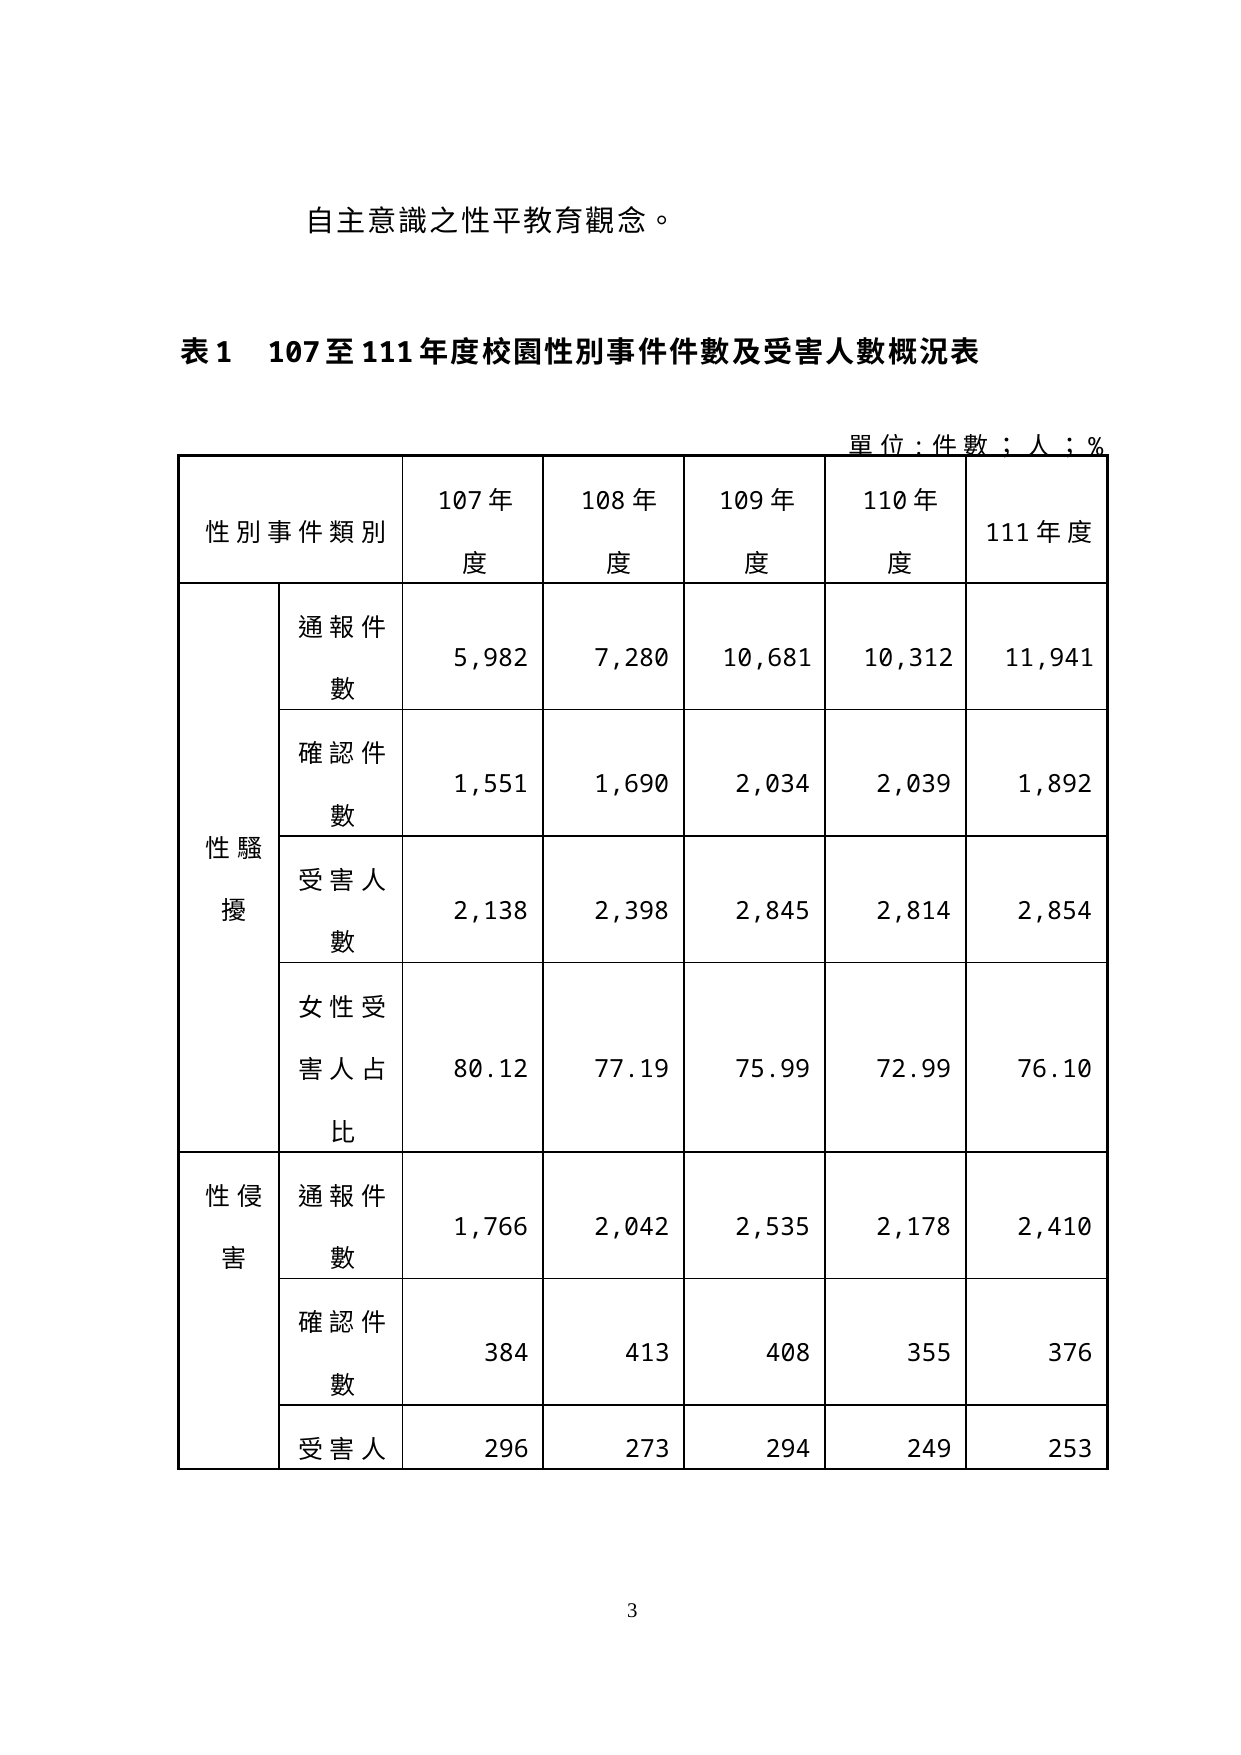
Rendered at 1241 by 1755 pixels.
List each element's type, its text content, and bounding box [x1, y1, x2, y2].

table_cell 性侵害 [180, 1153, 278, 1468]
table_cell 2,814 [826, 837, 965, 962]
table_cell 11,941 [967, 584, 1106, 709]
table_cell 2,138 [403, 837, 542, 962]
table_cell 355 [826, 1279, 965, 1404]
table_cell 384 [403, 1279, 542, 1404]
table_cell 76.10 [967, 963, 1106, 1151]
table_cell 376 [967, 1279, 1106, 1404]
table_cell 2,039 [826, 710, 965, 835]
table_cell 296 [403, 1406, 542, 1468]
table_cell 72.99 [826, 963, 965, 1151]
text 表1 107至111年度校園性別事件件數及受害人數概況表 [179, 267, 1106, 392]
table_cell 413 [544, 1279, 683, 1404]
table_cell 通報件數 [280, 1153, 402, 1277]
table_cell 通報件數 [280, 584, 402, 709]
table_cell 2,535 [685, 1153, 824, 1277]
table_cell 性騷擾 [180, 584, 278, 1151]
table_cell 77.19 [544, 963, 683, 1151]
table_header 110年度 [826, 457, 965, 582]
table_cell 408 [685, 1279, 824, 1404]
table_cell 10,312 [826, 584, 965, 709]
table_cell 273 [544, 1406, 683, 1468]
table_cell 10,681 [685, 584, 824, 709]
table_cell 受害人數 [280, 837, 402, 962]
table_cell 253 [967, 1406, 1106, 1468]
table_cell 女性受害人占比 [280, 963, 402, 1151]
table_cell 確認件數 [280, 710, 402, 835]
table_cell 2,178 [826, 1153, 965, 1277]
table_cell 2,410 [967, 1153, 1106, 1277]
table_cell 1,766 [403, 1153, 542, 1277]
table_cell 1,551 [403, 710, 542, 835]
table_header 108年度 [544, 457, 683, 582]
table_header 性別事件類別 [180, 457, 402, 582]
table_cell 2,854 [967, 837, 1106, 962]
table_cell 75.99 [685, 963, 824, 1151]
table_cell 1,690 [544, 710, 683, 835]
table_cell 7,280 [544, 584, 683, 709]
table_header 111年度 [967, 457, 1106, 582]
table_cell 2,034 [685, 710, 824, 835]
table_cell 受害人 [280, 1406, 402, 1468]
table_cell 2,042 [544, 1153, 683, 1277]
table_cell 2,845 [685, 837, 824, 962]
table_cell 249 [826, 1406, 965, 1468]
text 自主意識之性平教育觀念。 [267, 177, 1106, 240]
text 單位:件數；人；% [179, 392, 1106, 454]
table_header 109年度 [685, 457, 824, 582]
table_cell 5,982 [403, 584, 542, 709]
table_cell 294 [685, 1406, 824, 1468]
table_header 107年度 [403, 457, 542, 582]
table_cell 確認件數 [280, 1279, 402, 1404]
table_cell 80.12 [403, 963, 542, 1151]
table_cell 1,892 [967, 710, 1106, 835]
table_cell 2,398 [544, 837, 683, 962]
